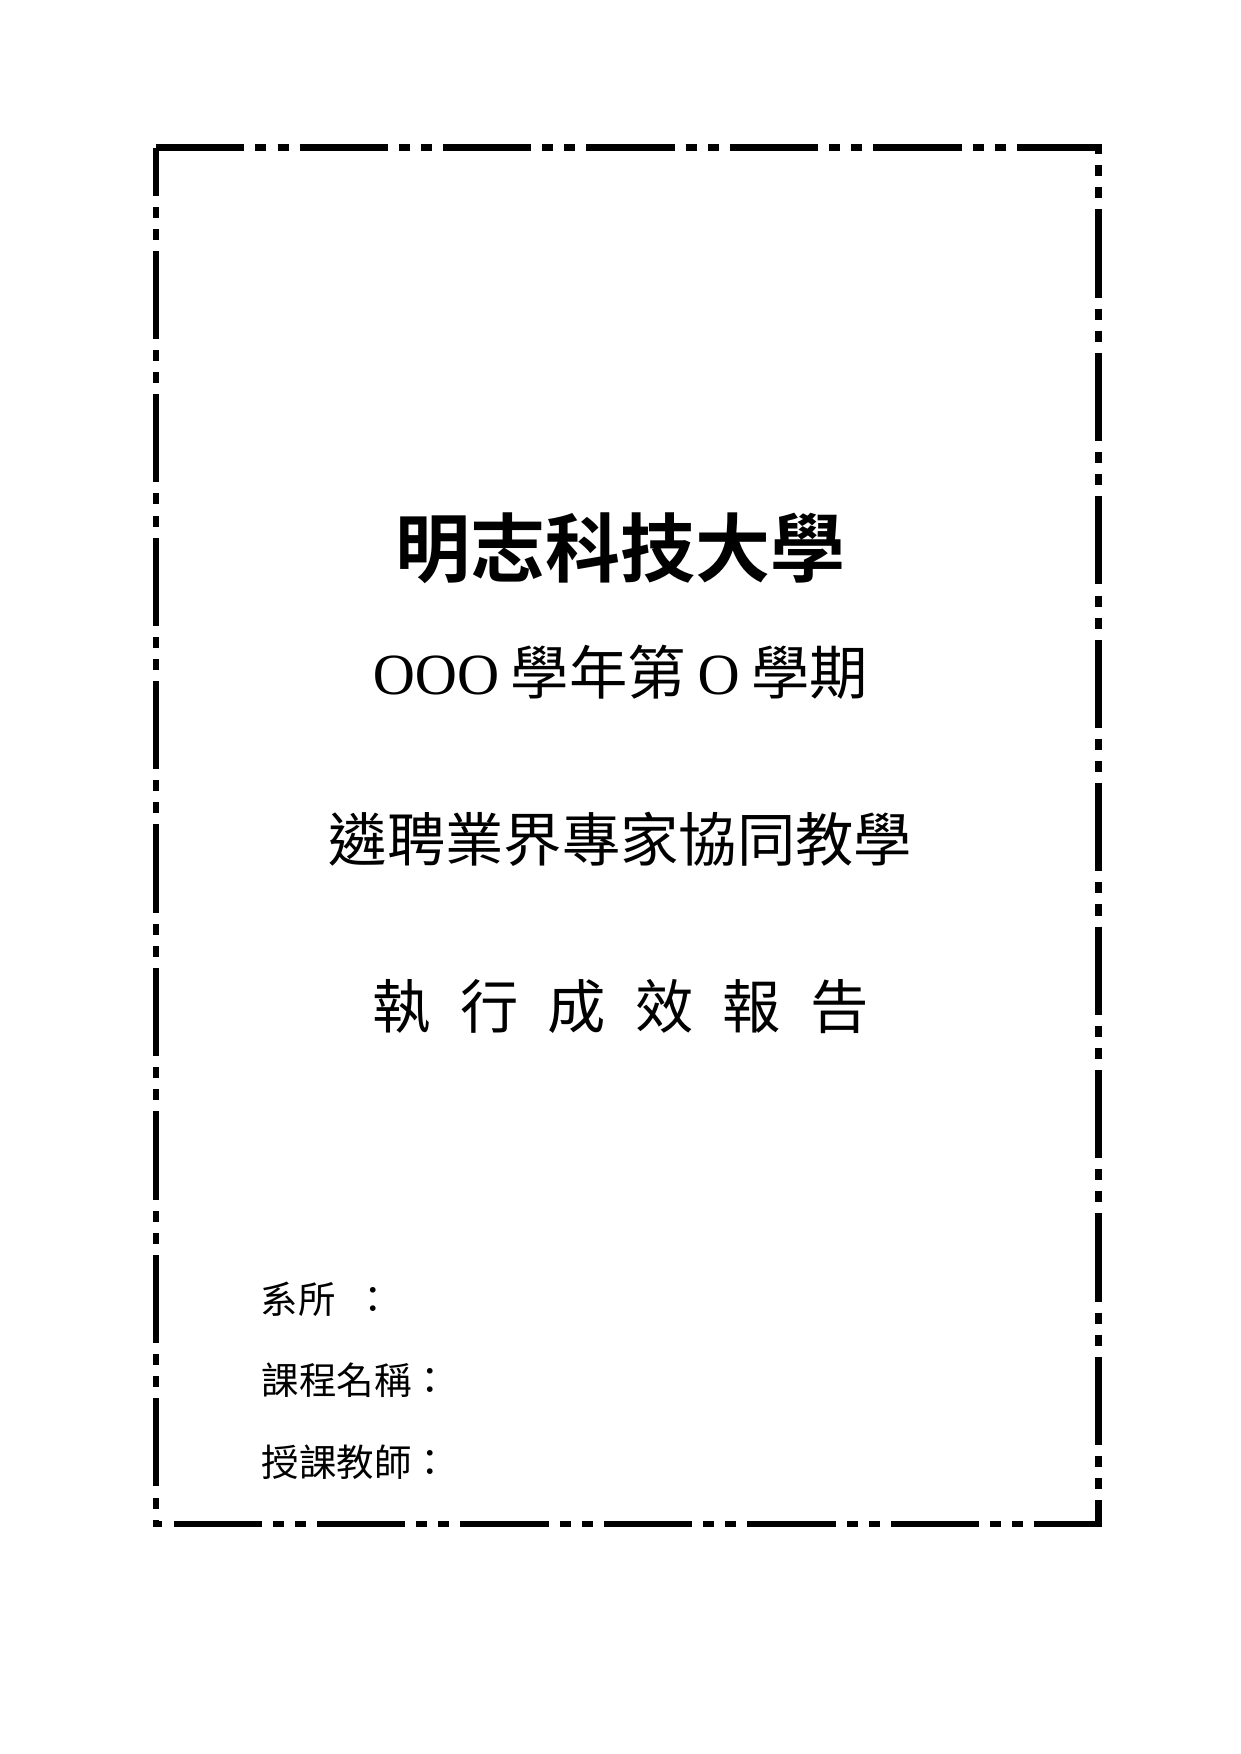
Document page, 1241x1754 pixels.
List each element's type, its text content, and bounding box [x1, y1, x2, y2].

text 課程名稱： [177, 1351, 1164, 1405]
text 系所 ： [177, 1270, 1164, 1324]
text 授課教師： [177, 1432, 1164, 1487]
text 明志科技大學 [177, 471, 1063, 596]
text 遴聘業界專家協同教學 [177, 763, 1063, 888]
text OOO學年第O學期 [177, 596, 1063, 721]
text 執 行 成 效 報 告 [177, 930, 1063, 1055]
